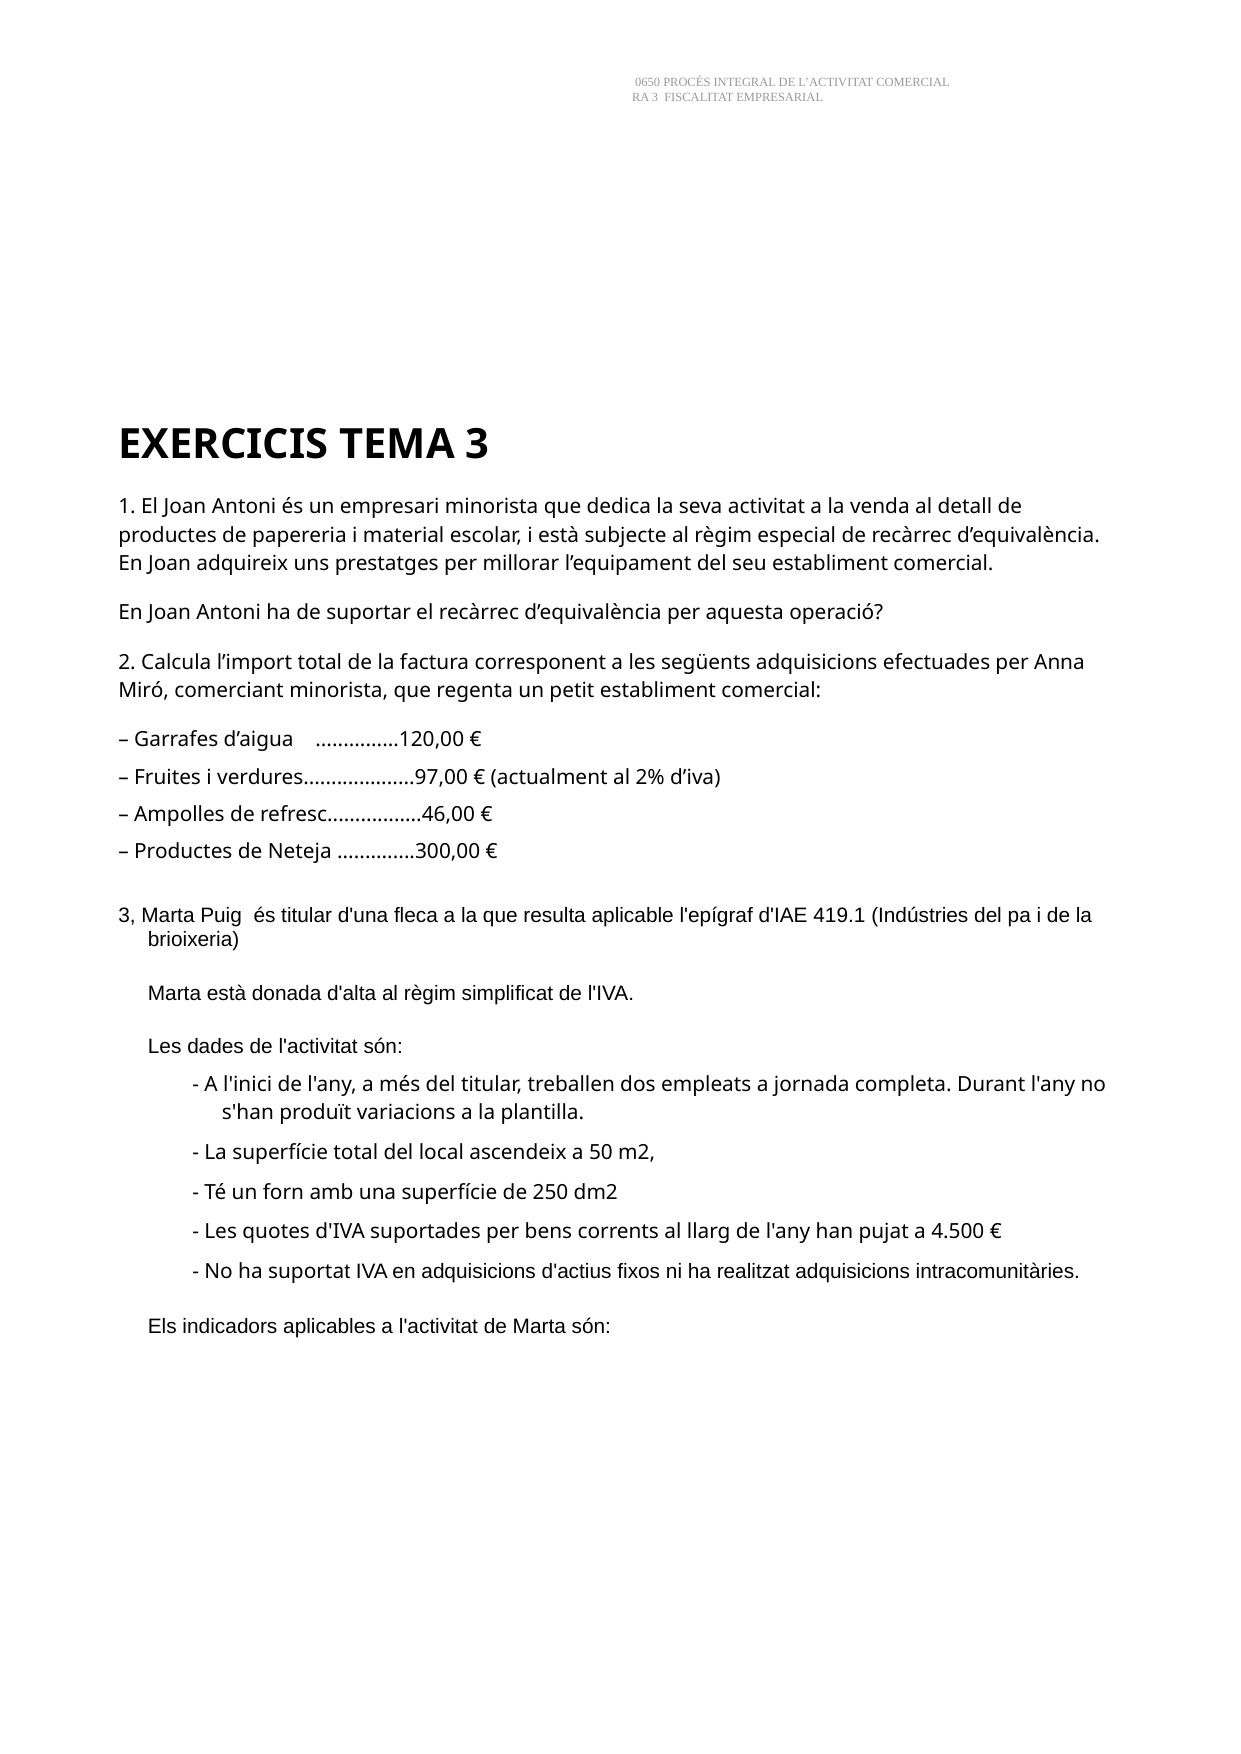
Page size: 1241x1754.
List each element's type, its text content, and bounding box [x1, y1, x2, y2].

text 3, Marta Puig és titular d'una fleca a la que resulta aplicable l'epígraf d'IAE 419.1 (Indústries del pa i de la brioixeria) [118, 903, 1122, 951]
text Les dades de l'activitat són: [148, 1033, 1122, 1057]
text Marta està donada d'alta al règim simplificat de l'IVA. [148, 980, 1122, 1004]
text - La superfície total del local ascendeix a 50 m2, [192, 1137, 1122, 1165]
text – Ampolles de refresc.................46,00 € [118, 799, 1122, 828]
text - Té un forn amb una superfície de 250 dm2 [192, 1177, 1122, 1205]
text - No ha suportat IVA en adquisicions d'actius fixos ni ha realitzat adquisicions intracomunitàries. [192, 1256, 1122, 1285]
text 1. El Joan Antoni és un empresari minorista que dedica la seva activitat a la venda al detall de productes de papereria i material escolar, i està subjecte al règim especial de recàrrec d’equivalència. En Joan adquireix uns prestatges per millorar l’equipament del seu establiment comercial. [118, 491, 1122, 577]
text - A l'inici de l'any, a més del titular, treballen dos empleats a jornada completa. Durant l'any no s'han produït variacions a la plantilla. [192, 1069, 1122, 1126]
text – Fruites i verdures....................97,00 € (actualment al 2% d’iva) [118, 762, 1122, 790]
text – Garrafes d’aigua ...............120,00 € [118, 724, 1122, 753]
text Els indicadors aplicables a l'activitat de Marta són: [148, 1314, 1122, 1338]
text 2. Calcula l’import total de la factura corresponent a les següents adquisicions efectuades per Anna Miró, comerciant minorista, que regenta un petit establiment comercial: [118, 647, 1122, 704]
text - Les quotes d'IVA suportades per bens corrents al llarg de l'any han pujat a 4.500 € [192, 1217, 1122, 1245]
text EXERCICIS TEMA 3 [118, 414, 1122, 471]
text En Joan Antoni ha de suportar el recàrrec d’equivalència per aquesta operació? [118, 597, 1122, 626]
text – Productes de Neteja ..............300,00 € [118, 837, 1122, 865]
